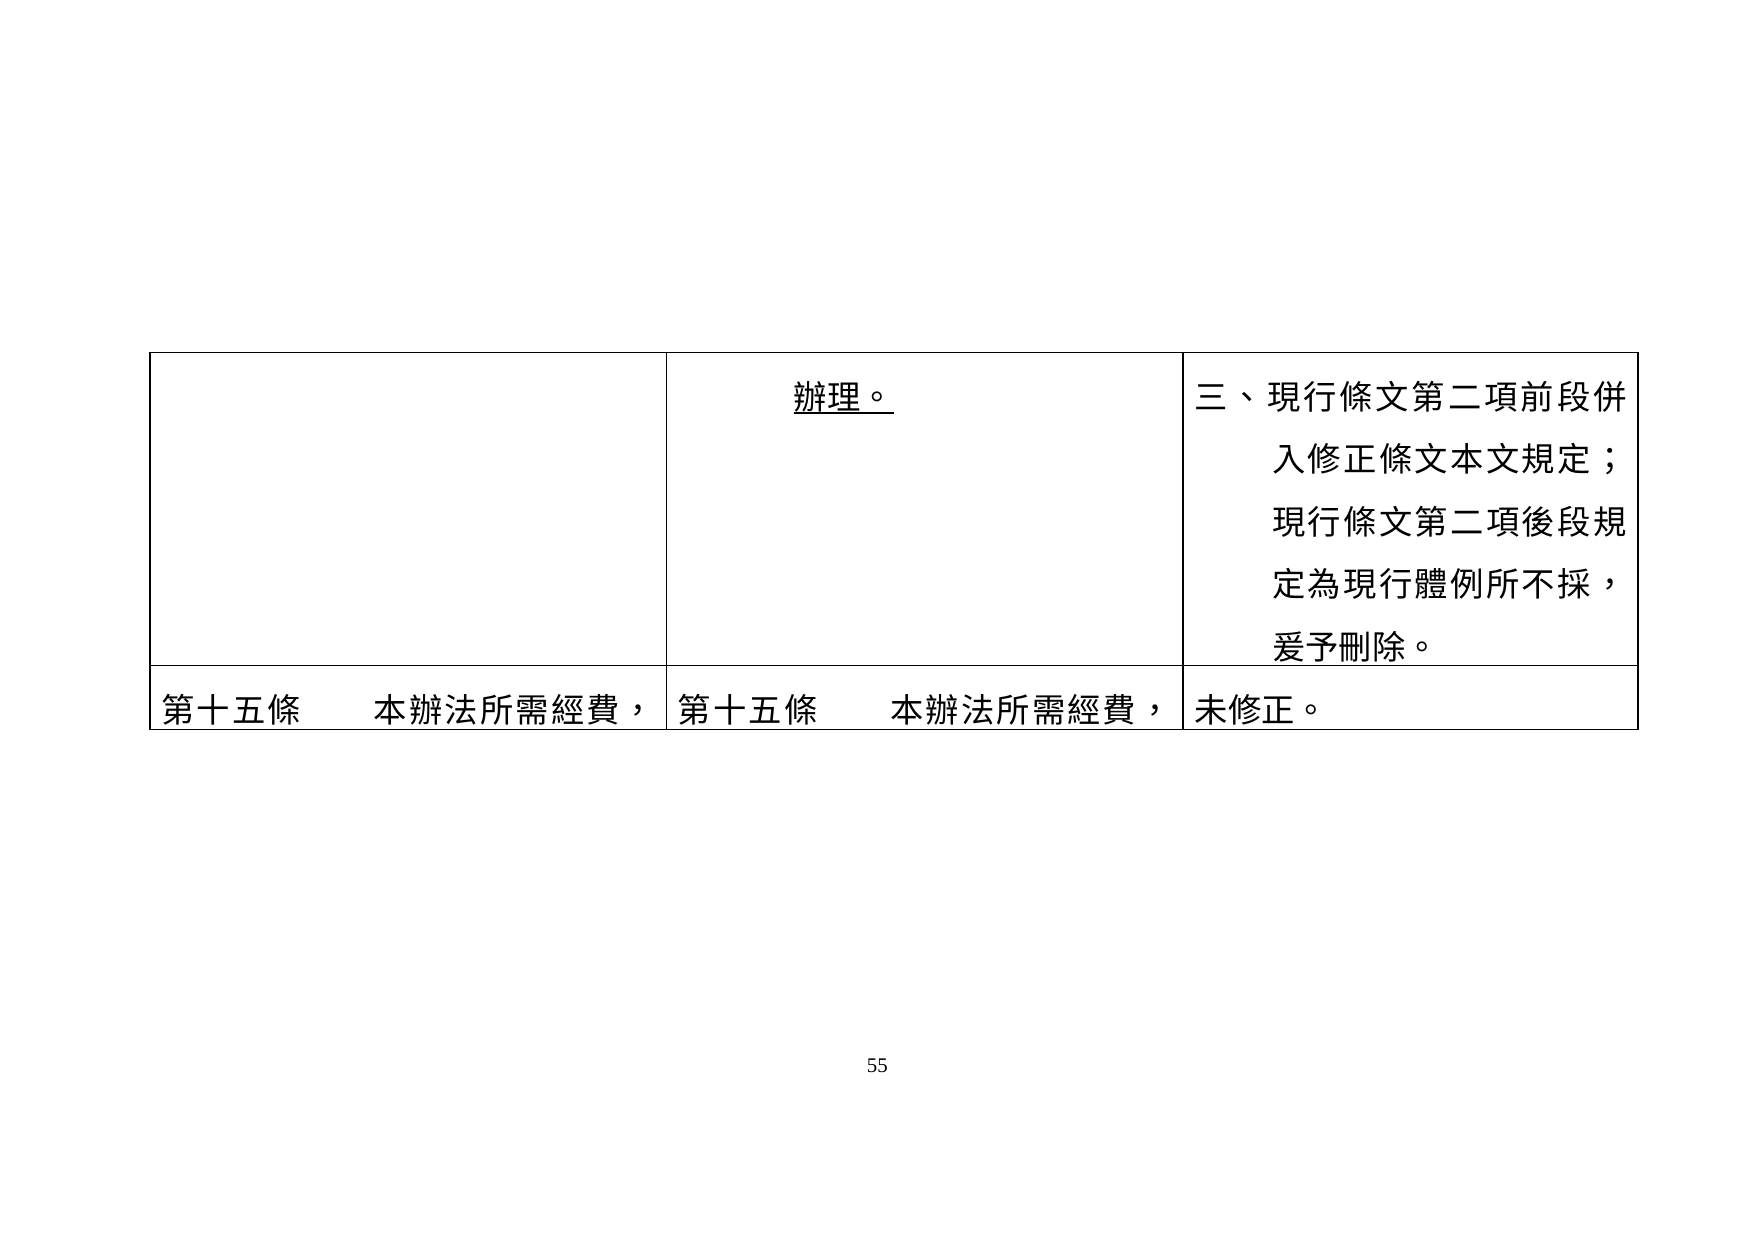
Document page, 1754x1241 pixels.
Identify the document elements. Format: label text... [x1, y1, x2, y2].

table_cell 辦理。 [667, 353, 1182, 665]
table_cell [151, 353, 666, 665]
table_cell 第十五條 本辦法所需經費， [151, 666, 666, 729]
table_cell 未修正。 [1184, 666, 1637, 729]
table_cell 三、現行條文第二項前段併入修正條文本文規定；現行條文第二項後段規定為現行體例所不採，爰予刪除。 [1184, 353, 1637, 665]
table_cell 第十五條 本辦法所需經費， [667, 666, 1182, 729]
